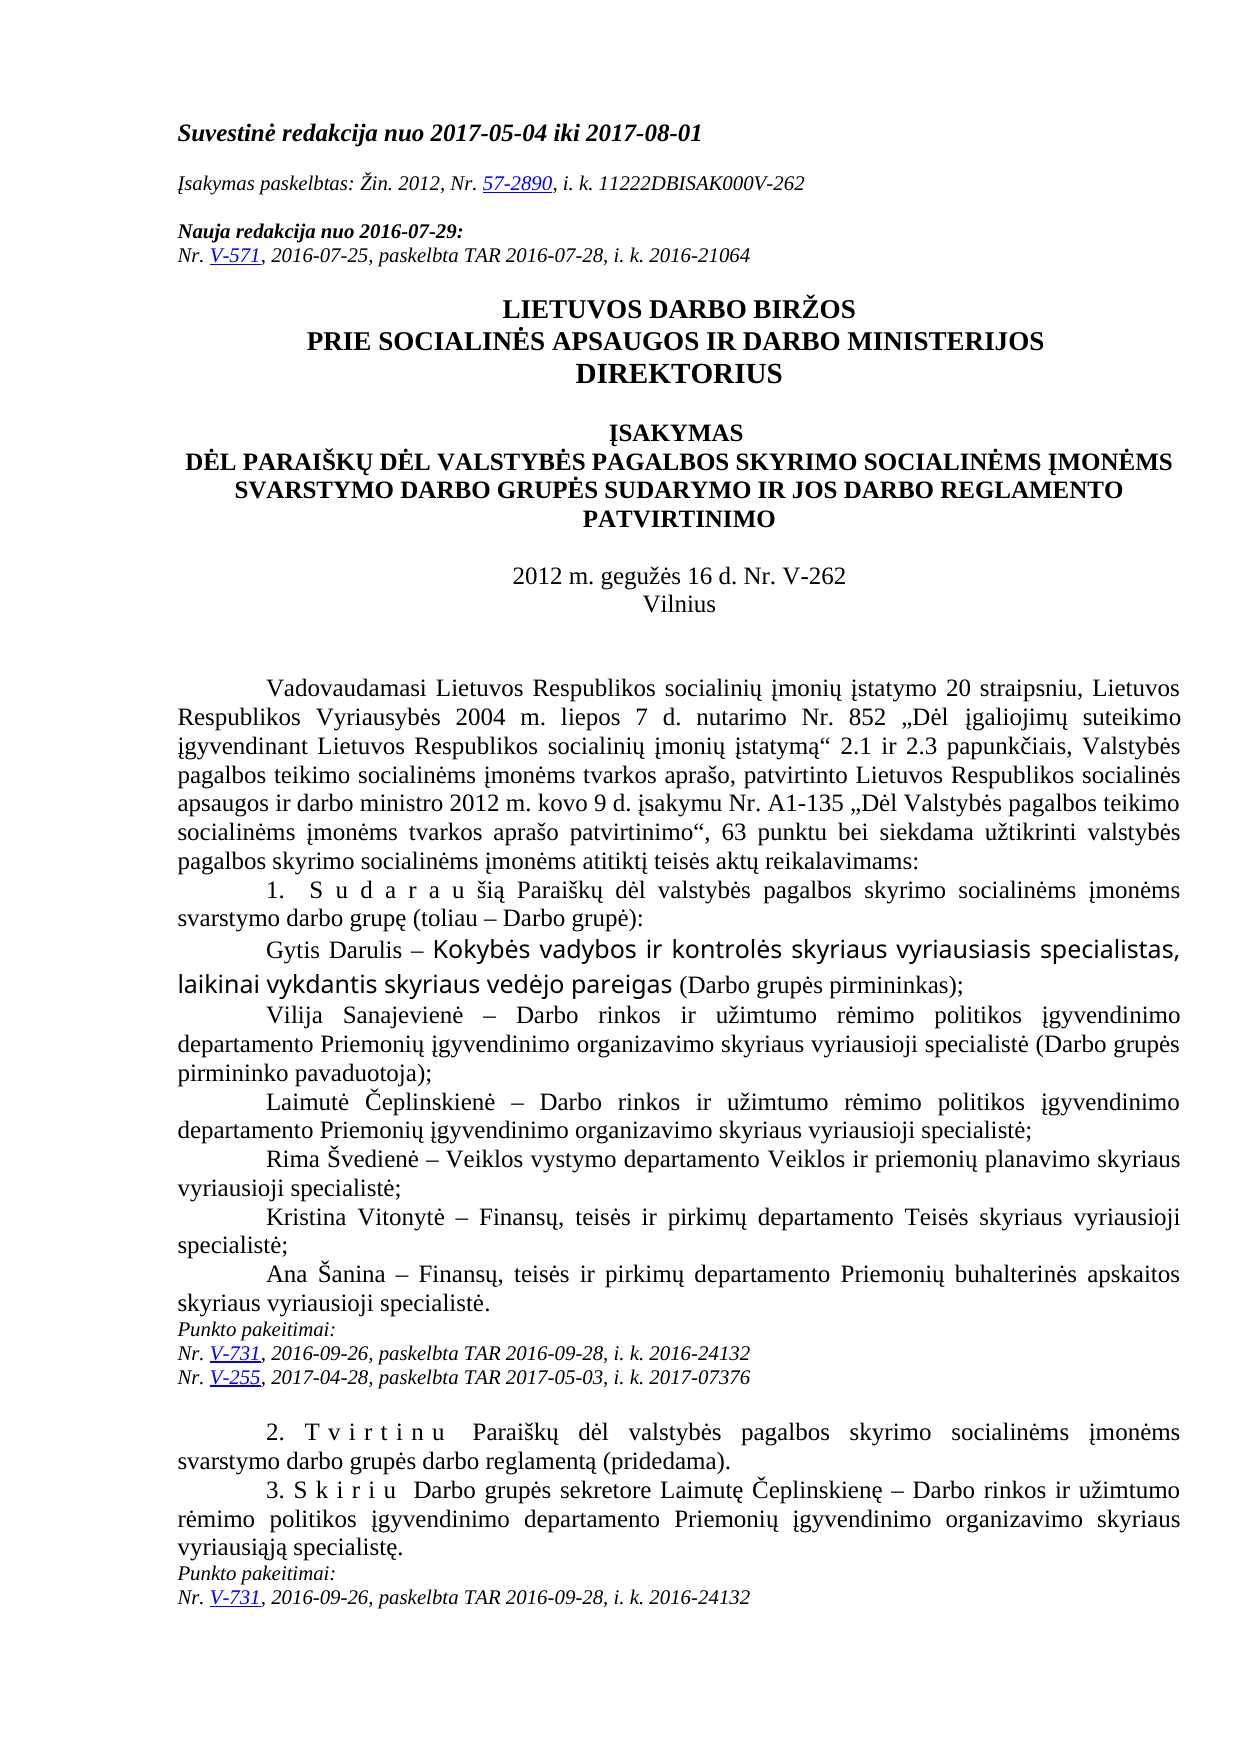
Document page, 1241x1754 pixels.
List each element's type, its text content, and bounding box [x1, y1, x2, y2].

text ĮSAKYMAS [177, 418, 1181, 447]
text Punkto pakeitimai: [177, 1561, 1181, 1585]
text 1. S u d a r a u šią Paraiškų dėl valstybės pagalbos skyrimo socialinėms įmonėms svarstymo darbo grupę (toliau – Darbo grupė): [177, 875, 1181, 932]
text Gytis Darulis – Kokybės vadybos ir kontrolės skyriaus vyriausiasis specialistas, laikinai vykdantis skyriaus vedėjo pareigas (Darbo grupės pirmininkas); [177, 932, 1181, 1000]
text Nr. V-255, 2017-04-28, paskelbta TAR 2017-05-03, i. k. 2017-07376 [177, 1365, 1181, 1389]
text DIREKTORIUS [177, 356, 1181, 389]
text 2012 m. gegužės 16 d. Nr. V-262 [177, 561, 1181, 589]
text LIETUVOS DARBO BIRŽOS [177, 293, 1181, 325]
text Punkto pakeitimai: [177, 1317, 1181, 1341]
text Nr. V-571, 2016-07-25, paskelbta TAR 2016-07-28, i. k. 2016-21064 [177, 243, 1181, 267]
text Kristina Vitonytė – Finansų, teisės ir pirkimų departamento Teisės skyriaus vyriausioji specialistė; [177, 1202, 1181, 1259]
text Laimutė Čeplinskienė – Darbo rinkos ir užimtumo rėmimo politikos įgyvendinimo departamento Priemonių įgyvendinimo organizavimo skyriaus vyriausioji specialistė; [177, 1087, 1181, 1144]
text Vilnius [177, 589, 1181, 618]
text Nr. V-731, 2016-09-26, paskelbta TAR 2016-09-28, i. k. 2016-24132 [177, 1341, 1181, 1365]
text Įsakymas paskelbtas: Žin. 2012, Nr. 57-2890, i. k. 11222DBISAK000V-262 [177, 171, 1181, 195]
text Suvestinė redakcija nuo 2017-05-04 iki 2017-08-01 [177, 118, 1181, 147]
text PRIE SOCIALINĖS APSAUGOS IR DARBO MINISTERIJOS [177, 325, 1181, 356]
text Ana Šanina – Finansų, teisės ir pirkimų departamento Priemonių buhalterinės apskaitos skyriaus vyriausioji specialistė. [177, 1259, 1181, 1317]
text Nr. V-731, 2016-09-26, paskelbta TAR 2016-09-28, i. k. 2016-24132 [177, 1585, 1181, 1609]
text Vilija Sanajevienė – Darbo rinkos ir užimtumo rėmimo politikos įgyvendinimo departamento Priemonių įgyvendinimo organizavimo skyriaus vyriausioji specialistė (Darbo grupės pirmininko pavaduotoja); [177, 1000, 1181, 1087]
text Rima Švedienė – Veiklos vystymo departamento Veiklos ir priemonių planavimo skyriaus vyriausioji specialistė; [177, 1144, 1181, 1202]
text 3. Skiriu Darbo grupės sekretore Laimutę Čeplinskienę – Darbo rinkos ir užimtumo rėmimo politikos įgyvendinimo departamento Priemonių įgyvendinimo organizavimo skyriaus vyriausiąją specialistę. [177, 1475, 1181, 1561]
text Nauja redakcija nuo 2016-07-29: [177, 219, 1181, 243]
text Vadovaudamasi Lietuvos Respublikos socialinių įmonių įstatymo 20 straipsniu, Lietuvos Respublikos Vyriausybės 2004 m. liepos 7 d. nutarimo Nr. 852 „Dėl įgaliojimų suteikimo įgyvendinant Lietuvos Respublikos socialinių įmonių įstatymą“ 2.1 ir 2.3 papunkčiais, Valstybės pagalbos teikimo socialinėms įmonėms tvarkos aprašo, patvirtinto Lietuvos Respublikos socialinės apsaugos ir darbo ministro 2012 m. kovo 9 d. įsakymu Nr. A1-135 „Dėl Valstybės pagalbos teikimo socialinėms įmonėms tvarkos aprašo patvirtinimo“, 63 punktu bei siekdama užtikrinti valstybės pagalbos skyrimo socialinėms įmonėms atitiktį teisės aktų reikalavimams: [177, 673, 1181, 875]
text DĖL PARAIŠKŲ DĖL VALSTYBĖS PAGALBOS SKYRIMO SOCIALINĖMS ĮMONĖMS SVARSTYMO DARBO GRUPĖS SUDARYMO IR JOS DARBO REGLAMENTO PATVIRTINIMO [177, 447, 1181, 533]
text 2. Tvirtinu Paraiškų dėl valstybės pagalbos skyrimo socialinėms įmonėms svarstymo darbo grupės darbo reglamentą (pridedama). [177, 1417, 1181, 1475]
